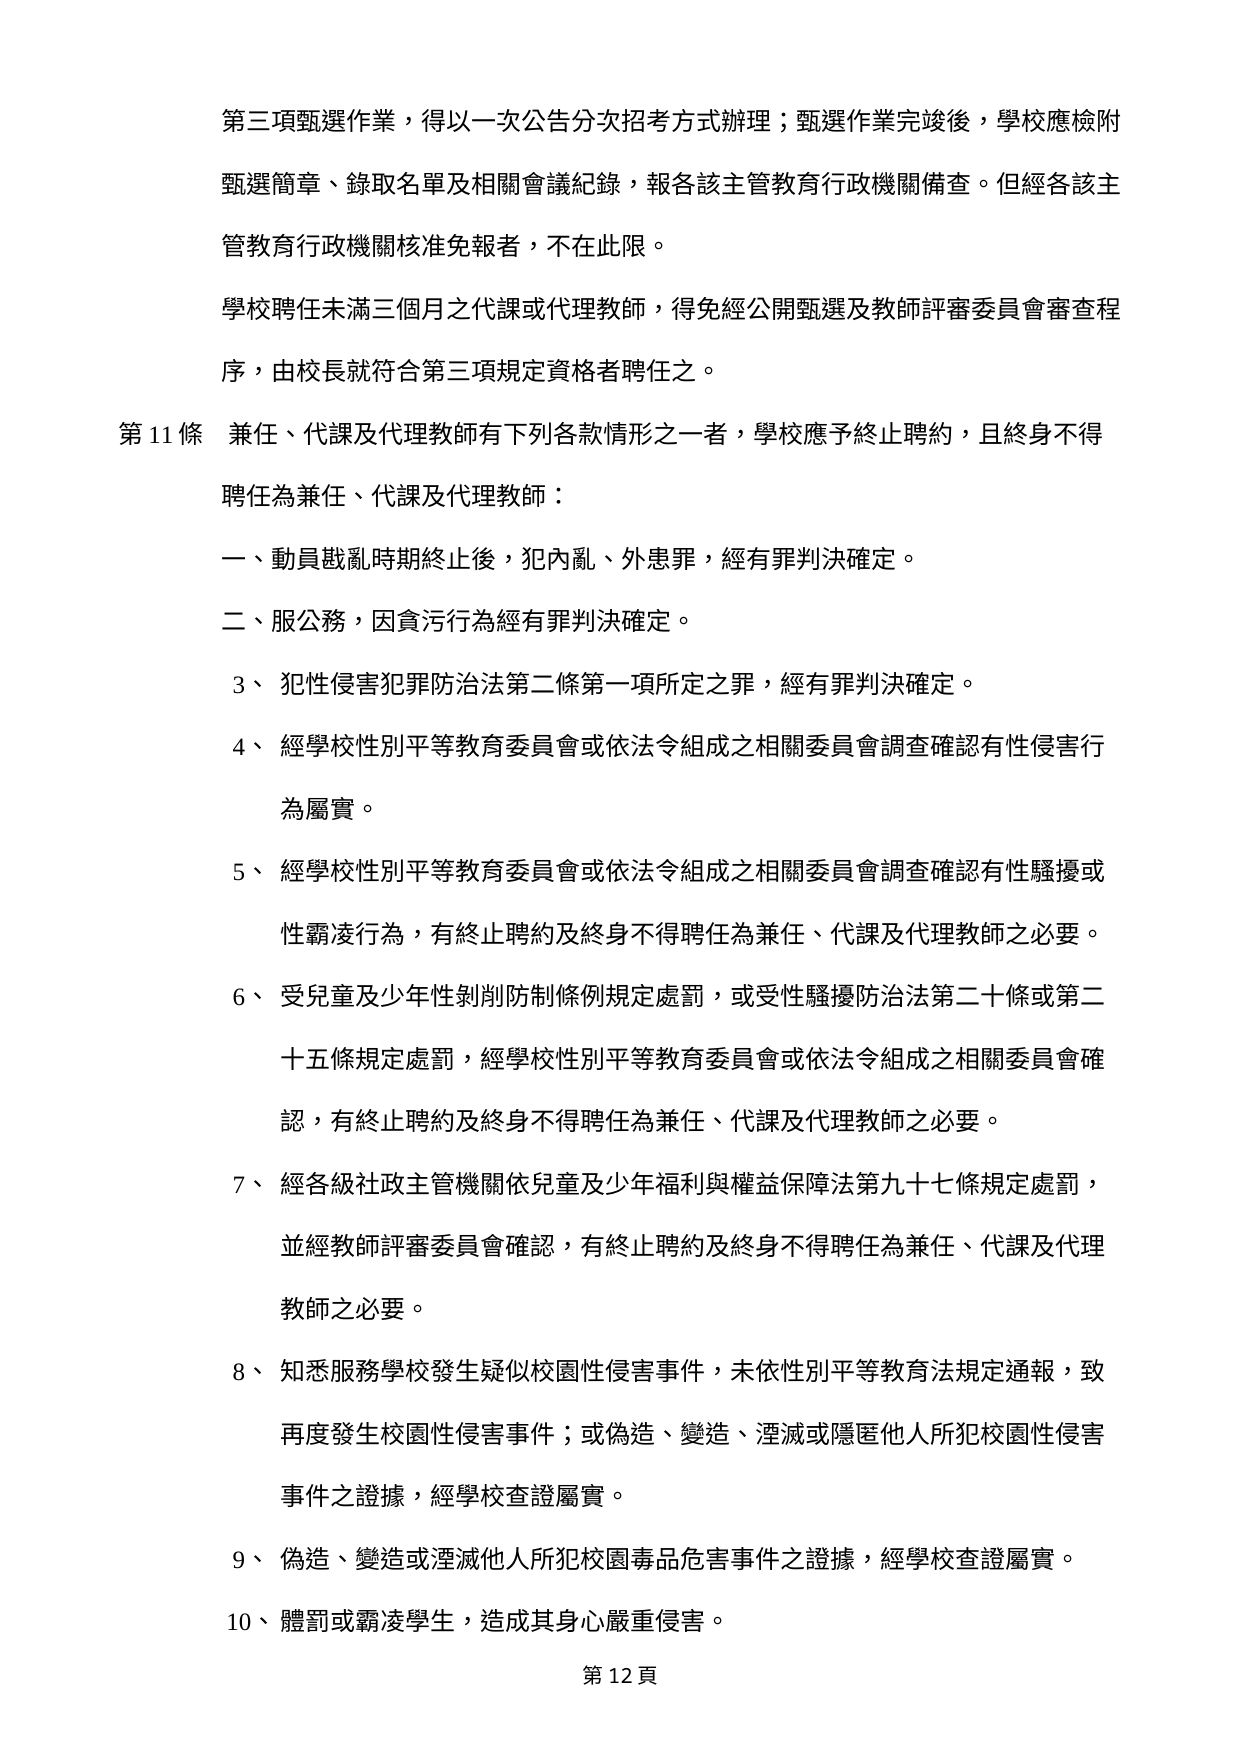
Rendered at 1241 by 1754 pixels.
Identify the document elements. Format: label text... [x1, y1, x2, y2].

text 第11條 兼任、代課及代理教師有下列各款情形之一者，學校應予終止聘約，且終身不得聘任為兼任、代課及代理教師： [118, 391, 1122, 516]
list 受兒童及少年性剝削防制條例規定處罰，或受性騷擾防治法第二十條或第二十五條規定處罰，經學校性別平等教育委員會或依法令組成之相關委員會確認，有終止聘約及終身不得聘任為兼任、代課及代理教師之必要。 [251, 953, 1122, 1141]
list 經各級社政主管機關依兒童及少年福利與權益保障法第九十七條規定處罰，並經教師評審委員會確認，有終止聘約及終身不得聘任為兼任、代課及代理教師之必要。 [251, 1141, 1122, 1328]
list 犯性侵害犯罪防治法第二條第一項所定之罪，經有罪判決確定。 [251, 641, 1122, 703]
list 偽造、變造或湮滅他人所犯校園毒品危害事件之證據，經學校查證屬實。 [251, 1516, 1122, 1578]
text 一、動員戡亂時期終止後，犯內亂、外患罪，經有罪判決確定。 [118, 516, 1122, 578]
list 知悉服務學校發生疑似校園性侵害事件，未依性別平等教育法規定通報，致再度發生校園性侵害事件；或偽造、變造、湮滅或隱匿他人所犯校園性侵害事件之證據，經學校查證屬實。 [251, 1328, 1122, 1516]
list 經學校性別平等教育委員會或依法令組成之相關委員會調查確認有性騷擾或性霸凌行為，有終止聘約及終身不得聘任為兼任、代課及代理教師之必要。 [251, 828, 1122, 953]
text 學校聘任未滿三個月之代課或代理教師，得免經公開甄選及教師評審委員會審查程序，由校長就符合第三項規定資格者聘任之。 [221, 266, 1122, 391]
list 體罰或霸凌學生，造成其身心嚴重侵害。 [251, 1578, 1122, 1641]
text 第三項甄選作業，得以一次公告分次招考方式辦理；甄選作業完竣後，學校應檢附甄選簡章、錄取名單及相關會議紀錄，報各該主管教育行政機關備查。但經各該主管教育行政機關核准免報者，不在此限。 [221, 78, 1122, 266]
text 二、服公務，因貪污行為經有罪判決確定。 [118, 578, 1122, 641]
list 經學校性別平等教育委員會或依法令組成之相關委員會調查確認有性侵害行為屬實。 [251, 703, 1122, 828]
